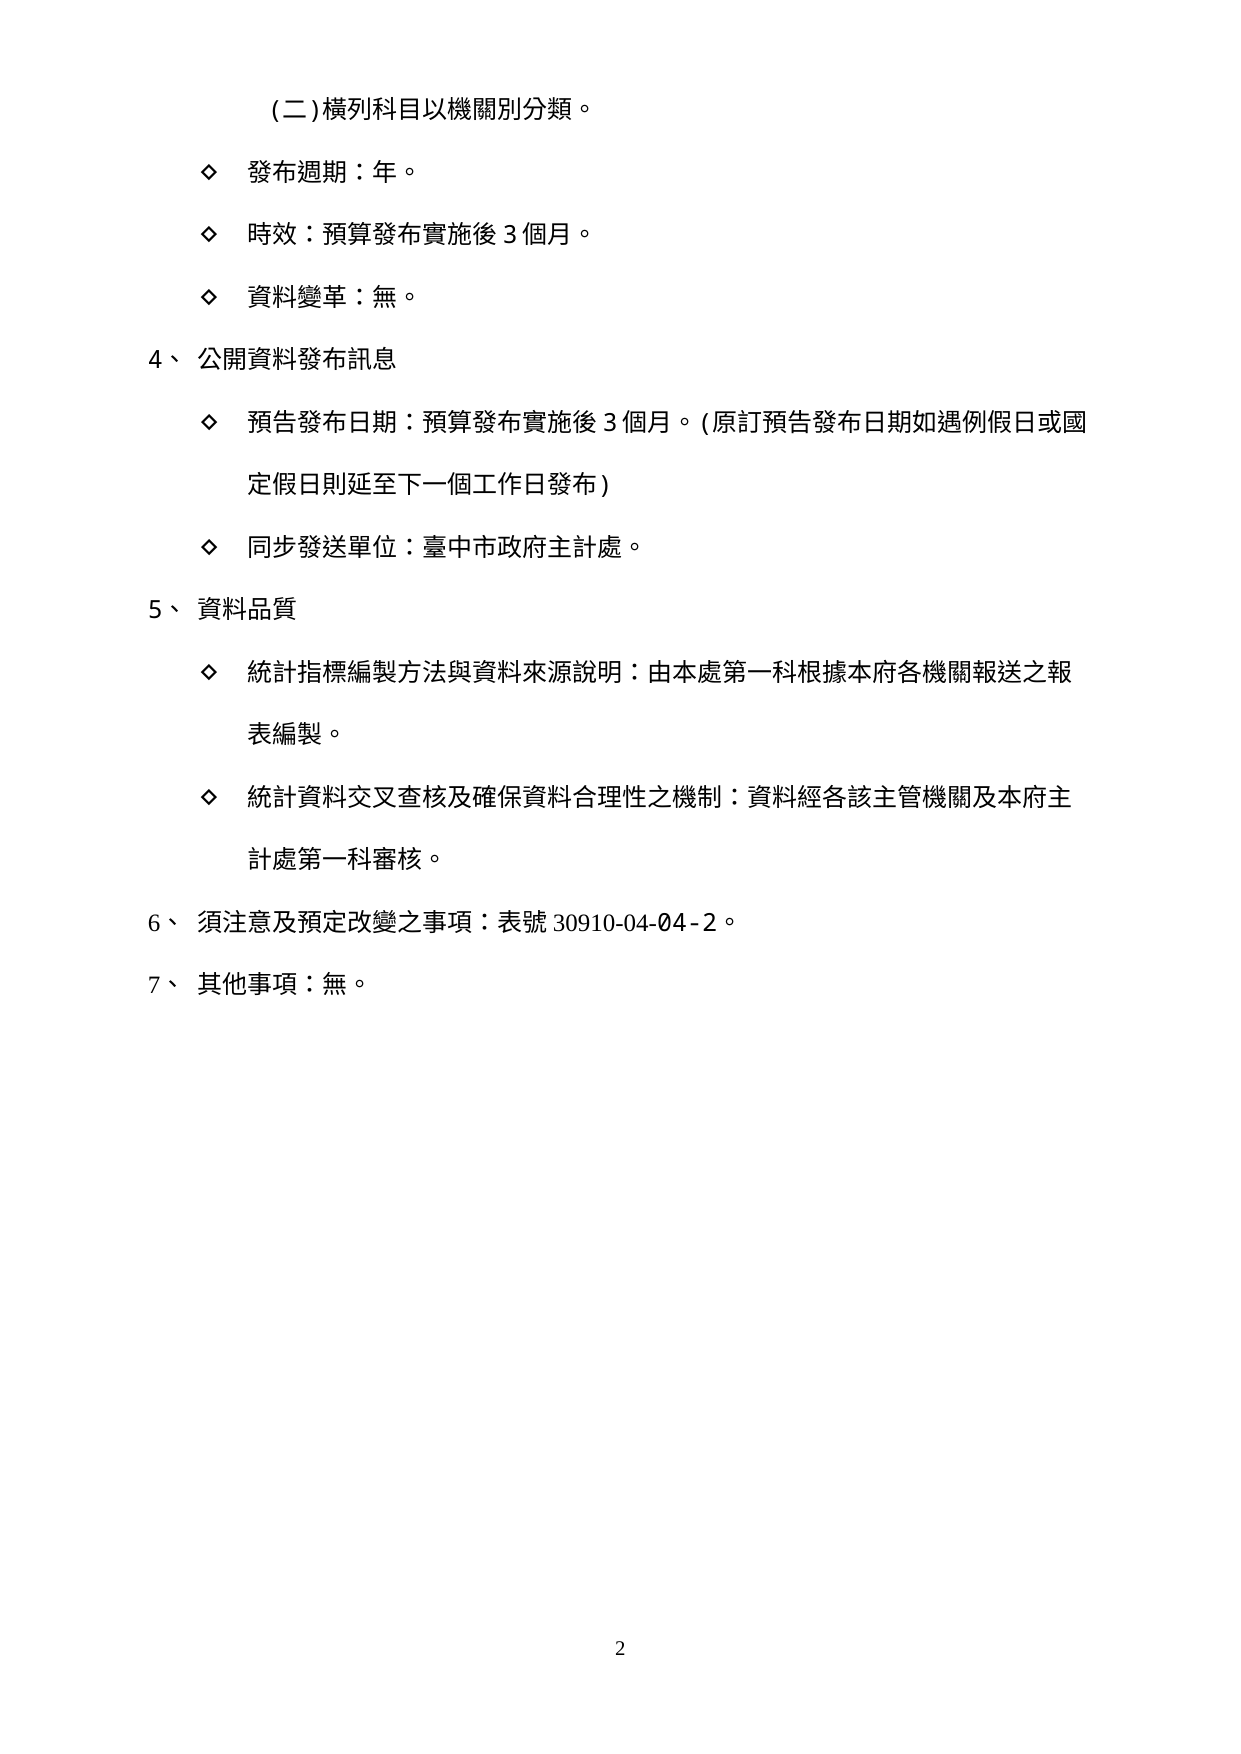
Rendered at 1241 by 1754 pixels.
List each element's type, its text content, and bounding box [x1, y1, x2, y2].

list 資料品質 [148, 566, 1092, 629]
list 公開資料發布訊息 [148, 316, 1092, 379]
list 發布週期：年。 [198, 129, 1092, 191]
list 其他事項：無。 [148, 941, 1092, 1004]
list 統計資料交叉查核及確保資料合理性之機制：資料經各該主管機關及本府主計處第一科審核。 [198, 754, 1092, 879]
list 須注意及預定改變之事項：表號30910-04-04-2。 [148, 879, 1092, 941]
list 同步發送單位：臺中市政府主計處。 [198, 504, 1092, 566]
list 預告發布日期：預算發布實施後3個月。(原訂預告發布日期如遇例假日或國定假日則延至下一個工作日發布) [198, 379, 1092, 504]
list 資料變革：無。 [198, 254, 1092, 316]
list 統計指標編製方法與資料來源說明：由本處第一科根據本府各機關報送之報表編製。 [198, 629, 1092, 754]
text (二)橫列科目以機關別分類。 [148, 66, 1092, 129]
list 時效：預算發布實施後3個月。 [198, 191, 1092, 254]
